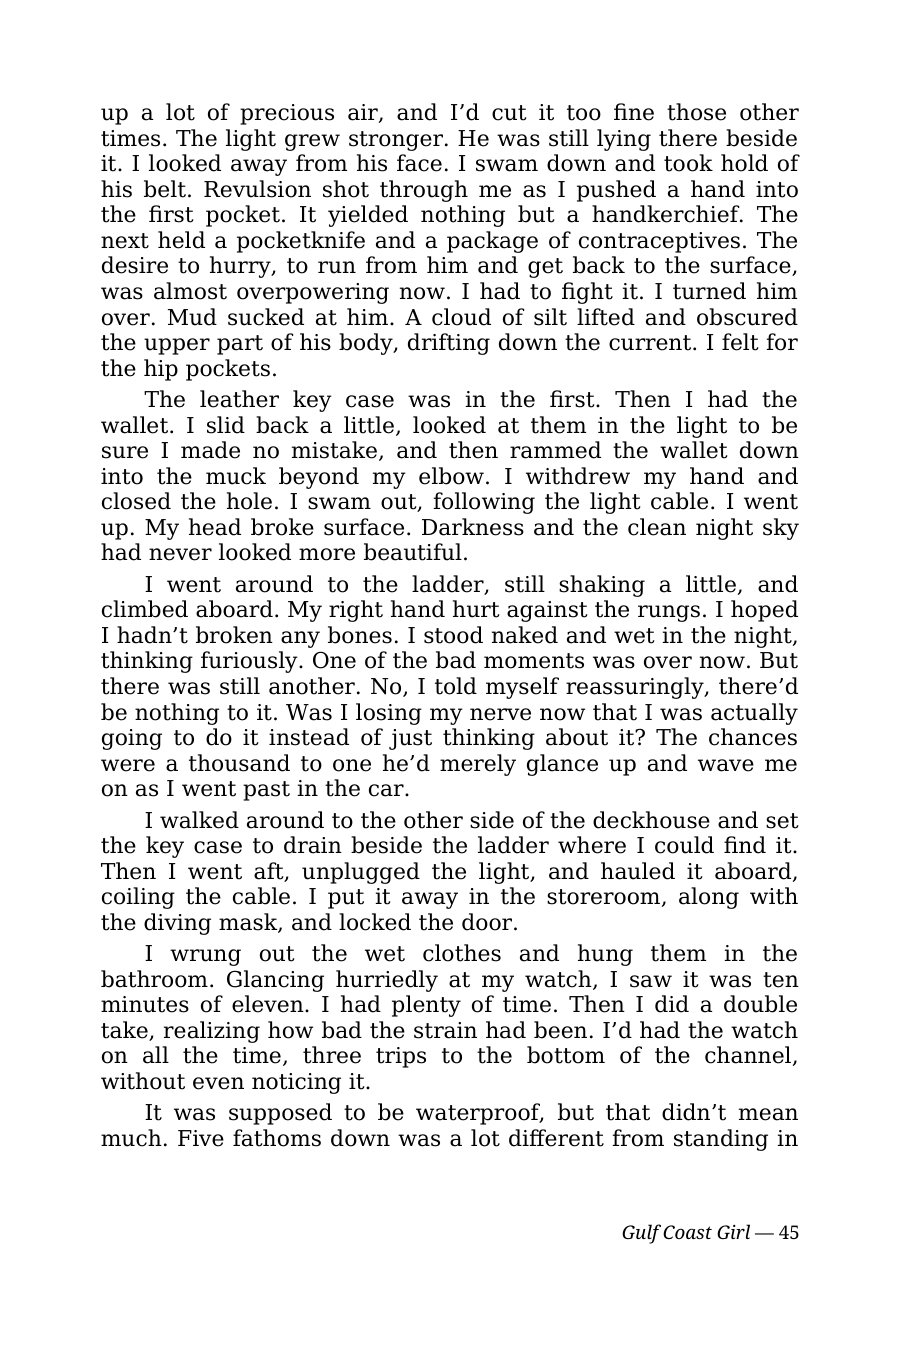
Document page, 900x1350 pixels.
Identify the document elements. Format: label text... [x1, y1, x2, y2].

text up a lot of precious air, and I’d cut it too fine those other times. The light grew stronger. He was still lying there beside it. I looked away from his face. I swam down and took hold of his belt. Revulsion shot through me as I pushed a hand into the first pocket. It yielded nothing but a handkerchief. The next held a pocketknife and a package of contraceptives. The desire to hurry, to run from him and get back to the surface, was almost overpowering now. I had to fight it. I turned him over. Mud sucked at him. A cloud of silt lifted and obscured the upper part of his body, drifting down the current. I felt for the hip pockets. [101, 101, 799, 381]
text I wrung out the wet clothes and hung them in the bathroom. Glancing hurriedly at my watch, I saw it was ten minutes of eleven. I had plenty of time. Then I did a double take, realizing how bad the strain had been. I’d had the watch on all the time, three trips to the bottom of the channel, without even noticing it. [101, 941, 799, 1094]
text I walked around to the other side of the deckhouse and set the key case to drain beside the ladder where I could find it. Then I went aft, unplugged the light, and hauled it aboard, coiling the cable. I put it away in the storeroom, along with the diving mask, and locked the door. [101, 808, 799, 935]
text I went around to the ladder, still shaking a little, and climbed aboard. My right hand hurt against the rungs. I hoped I hadn’t broken any bones. I stood naked and wet in the night, thinking furiously. One of the bad moments was over now. But there was still another. No, I told myself reassuringly, there’d be nothing to it. Was I losing my nerve now that I was actually going to do it instead of just thinking about it? The chances were a thousand to one he’d merely glance up and wave me on as I went past in the car. [101, 572, 799, 802]
text It was supposed to be waterproof, but that didn’t mean much. Five fathoms down was a lot different from standing in [101, 1101, 799, 1152]
text The leather key case was in the first. Then I had the wallet. I slid back a little, looked at them in the light to be sure I made no mistake, and then rammed the wallet down into the muck beyond my elbow. I withdrew my hand and closed the hole. I swam out, following the light cable. I went up. My head broke surface. Darkness and the clean night sky had never looked more beautiful. [101, 387, 799, 566]
